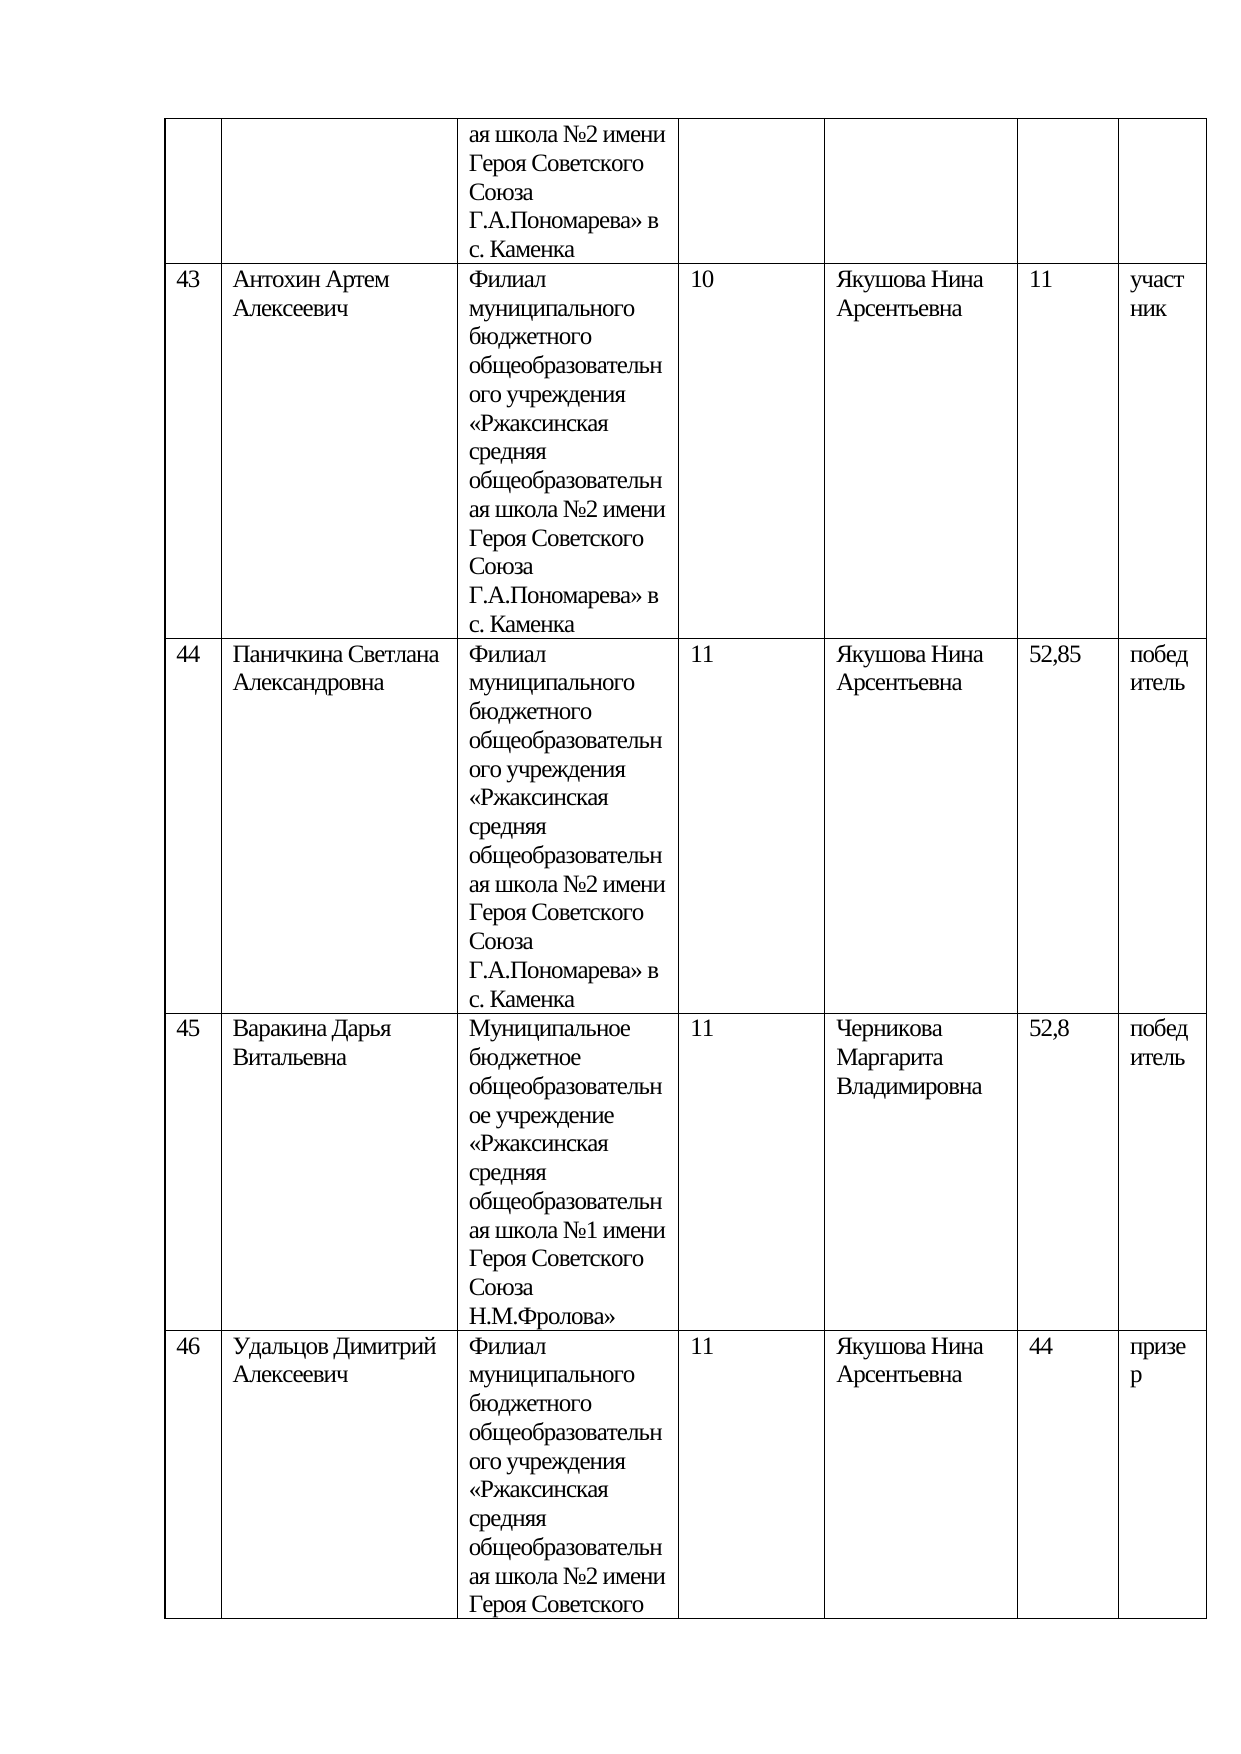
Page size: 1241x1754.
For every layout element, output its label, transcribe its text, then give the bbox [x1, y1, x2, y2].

table_cell ая школа №2 имени Героя Советского Союза Г.А.Пономарева» в с. Каменка [458, 119, 678, 263]
table_cell [166, 119, 221, 263]
table_cell 11 [679, 1014, 824, 1330]
table_cell Филиал муниципального бюджетного общеобразовательного учреждения «Ржаксинская средняя общеобразовательная школа №2 имени Героя Советского Союза Г.А.Пономарева» в с. Каменка [458, 639, 678, 1012]
table_cell Филиал муниципального бюджетного общеобразовательного учреждения «Ржаксинская средняя общеобразовательная школа №2 имени Героя Советского [458, 1331, 678, 1618]
table_cell победитель [1119, 1014, 1206, 1330]
table_cell [1018, 119, 1118, 263]
table_cell 11 [679, 1331, 824, 1618]
table_cell 46 [166, 1331, 221, 1618]
table_cell Паничкина Светлана Александровна [222, 639, 457, 1012]
table_cell Филиал муниципального бюджетного общеобразовательного учреждения «Ржаксинская средняя общеобразовательная школа №2 имени Героя Советского Союза Г.А.Пономарева» в с. Каменка [458, 264, 678, 638]
table_cell Удальцов Димитрий Алексеевич [222, 1331, 457, 1618]
table_cell 43 [166, 264, 221, 638]
table_cell [222, 119, 457, 263]
table_cell 11 [1018, 264, 1118, 638]
table_cell участник [1119, 264, 1206, 638]
table_cell [825, 119, 1017, 263]
table_cell Варакина Дарья Витальевна [222, 1014, 457, 1330]
table_cell Муниципальное бюджетное общеобразовательное учреждение «Ржаксинская средняя общеобразовательная школа №1 имени Героя Советского Союза Н.М.Фролова» [458, 1014, 678, 1330]
table_cell победитель [1119, 639, 1206, 1012]
table_cell 45 [166, 1014, 221, 1330]
table_cell 11 [679, 639, 824, 1012]
table_cell Якушова Нина Арсентьевна [825, 639, 1017, 1012]
table_cell [1119, 119, 1206, 263]
table_cell 10 [679, 264, 824, 638]
table_cell 52,85 [1018, 639, 1118, 1012]
table_cell Якушова Нина Арсентьевна [825, 264, 1017, 638]
table_cell Якушова Нина Арсентьевна [825, 1331, 1017, 1618]
table_cell Черникова Маргарита Владимировна [825, 1014, 1017, 1330]
table_cell призер [1119, 1331, 1206, 1618]
table_cell 44 [166, 639, 221, 1012]
table_cell Антохин Артем Алексеевич [222, 264, 457, 638]
table_cell 52,8 [1018, 1014, 1118, 1330]
table_cell 44 [1018, 1331, 1118, 1618]
table_cell [679, 119, 824, 263]
